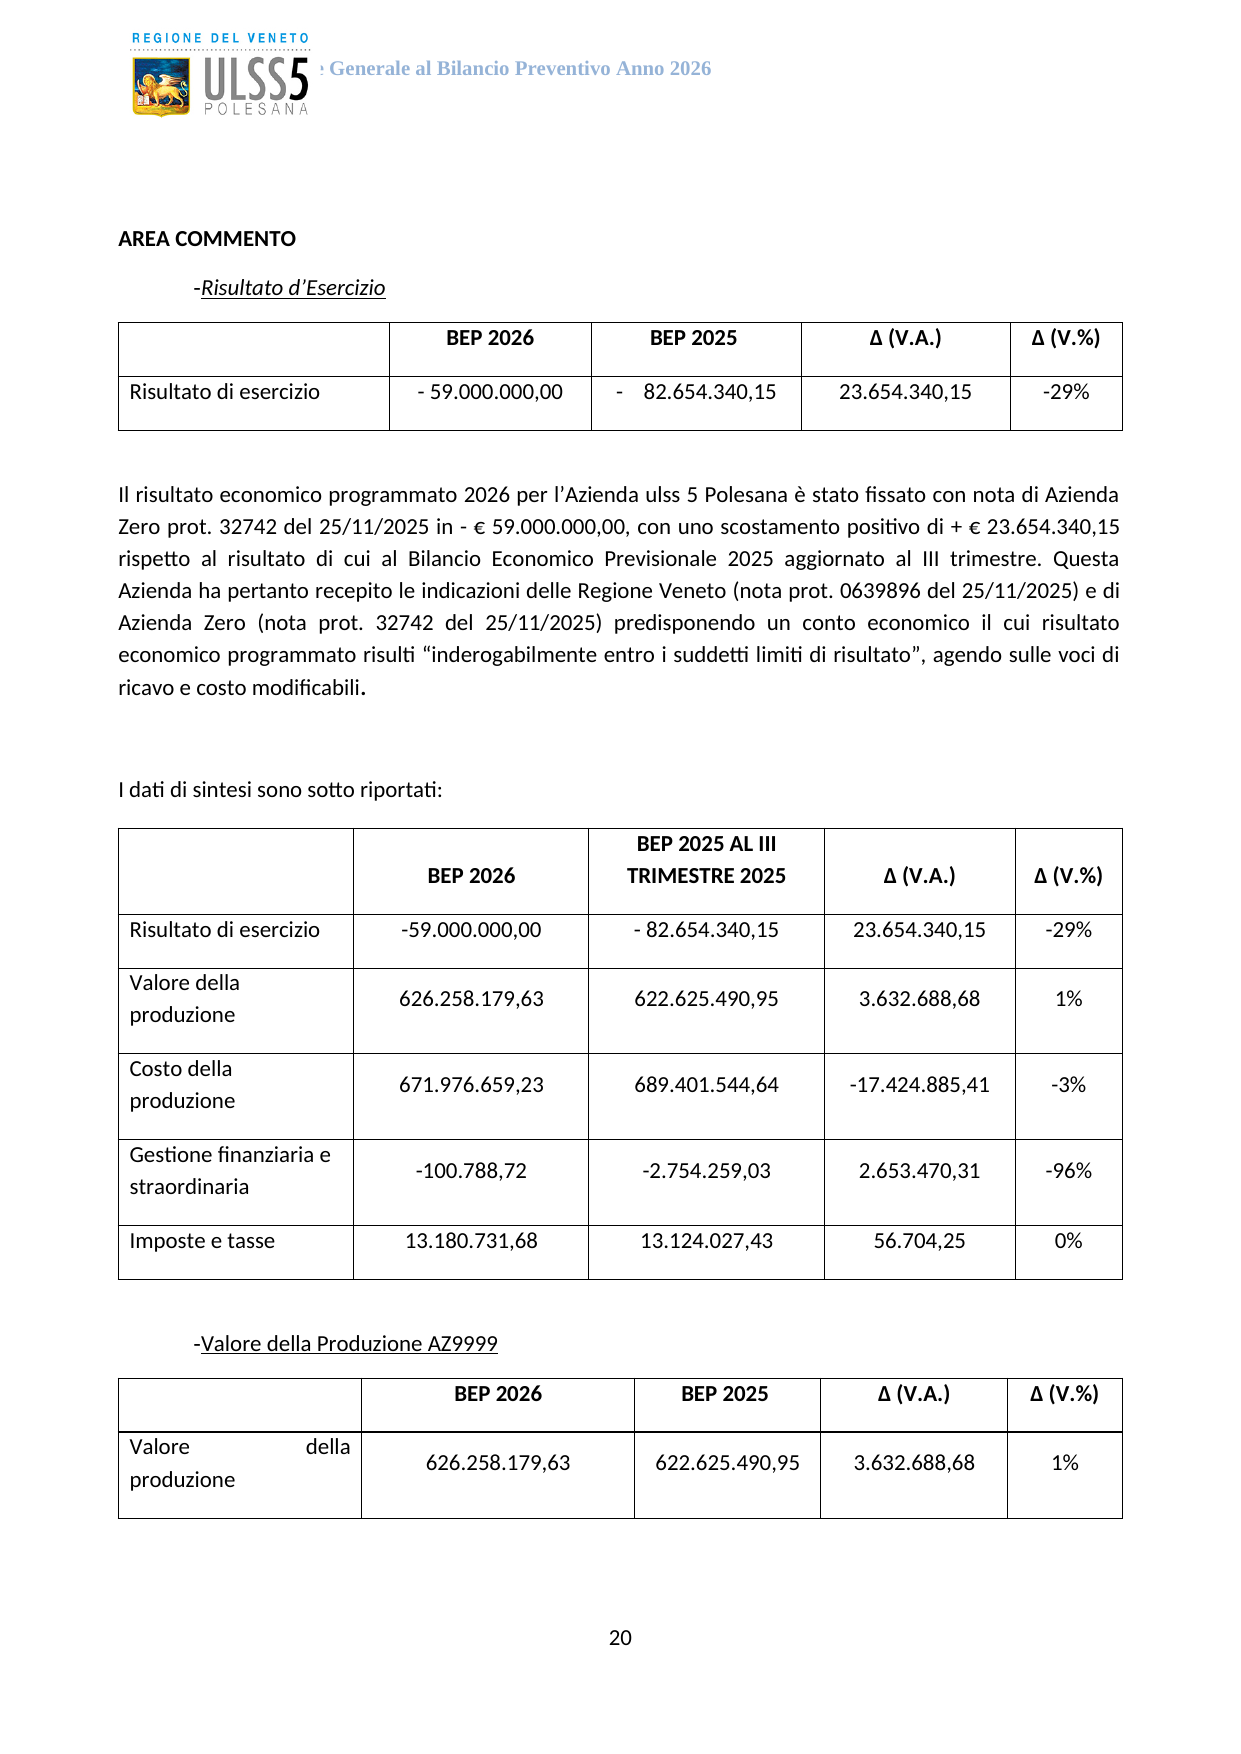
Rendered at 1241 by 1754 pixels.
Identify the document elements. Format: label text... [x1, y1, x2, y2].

table_header [119, 1379, 361, 1431]
table_cell - 82.654.340,15 [592, 377, 801, 430]
table_cell -2.754.259,03 [589, 1140, 824, 1225]
table_cell 671.976.659,23 [354, 1054, 588, 1139]
text Il risultato economico programmato 2026 per l’Azienda ulss 5 Polesana è stato fissato con nota di Azienda Zero prot. 32742 del 25/11/2025 in - € 59.000.000,00, con uno scostamento positivo di + € 23.654.340,15 rispetto al risultato di cui al Bilancio Economico Previsionale 2025 aggiornato al III trimestre. Questa Azienda ha pertanto recepito le indicazioni delle Regione Veneto (nota prot. 0639896 del 25/11/2025) e di Azienda Zero (nota prot. 32742 del 25/11/2025) predisponendo un conto economico il cui risultato economico programmato risulti “inderogabilmente entro i suddetti limiti di risultato”, agendo sulle voci di ricavo e costo modificabili. [118, 480, 1122, 701]
table_cell Gestione finanziaria e straordinaria [119, 1140, 353, 1225]
table_cell 13.124.027,43 [589, 1226, 824, 1279]
table_header BEP 2025 [592, 323, 801, 376]
table_cell 2.653.470,31 [825, 1140, 1015, 1225]
table_cell 23.654.340,15 [825, 915, 1015, 967]
table_cell Valore della produzione [119, 1433, 361, 1517]
table_cell 1% [1016, 969, 1122, 1053]
text I dati di sintesi sono sotto riportati: [118, 775, 1122, 803]
table_header BEP 2026 [362, 1379, 634, 1431]
table_cell 622.625.490,95 [589, 969, 824, 1053]
table_header BEP 2026 [390, 323, 591, 376]
table_cell 56.704,25 [825, 1226, 1015, 1279]
list Risultato d’Esercizio [81, 273, 1122, 301]
table_header [119, 323, 389, 376]
table_cell 689.401.544,64 [589, 1054, 824, 1139]
table_header BEP 2026 [354, 829, 588, 914]
table_cell 626.258.179,63 [354, 969, 588, 1053]
table_cell 626.258.179,63 [362, 1433, 634, 1517]
table_cell -3% [1016, 1054, 1122, 1139]
table_header Δ (V.%) [1016, 829, 1122, 914]
table_cell -29% [1016, 915, 1122, 967]
table_cell - 59.000.000,00 [390, 377, 591, 430]
text AREA COMMENTO [118, 224, 1122, 253]
table_header Δ (V.A.) [802, 323, 1010, 376]
table_header BEP 2025 AL III TRIMESTRE 2025 [589, 829, 824, 914]
table_cell -96% [1016, 1140, 1122, 1225]
table_header [119, 829, 353, 914]
table_cell 23.654.340,15 [802, 377, 1010, 430]
table_cell Risultato di esercizio [119, 915, 353, 967]
table_cell 1% [1008, 1433, 1122, 1517]
table_cell -17.424.885,41 [825, 1054, 1015, 1139]
list Valore della Produzione AZ9999 [81, 1329, 1122, 1357]
table_cell 3.632.688,68 [825, 969, 1015, 1053]
table_header Δ (V.%) [1011, 323, 1122, 376]
table_cell 0% [1016, 1226, 1122, 1279]
table_cell -29% [1011, 377, 1122, 430]
table_header Δ (V.A.) [825, 829, 1015, 914]
table_cell Valore della produzione [119, 969, 353, 1053]
table_cell - 82.654.340,15 [589, 915, 824, 967]
table_cell -59.000.000,00 [354, 915, 588, 967]
table_cell Risultato di esercizio [119, 377, 389, 430]
table_cell -100.788,72 [354, 1140, 588, 1225]
table_header Δ (V.A.) [821, 1379, 1007, 1431]
table_cell Costo della produzione [119, 1054, 353, 1139]
table_cell 622.625.490,95 [635, 1433, 820, 1517]
table_cell 3.632.688,68 [821, 1433, 1007, 1517]
table_header Δ (V.%) [1008, 1379, 1122, 1431]
table_cell 13.180.731,68 [354, 1226, 588, 1279]
table_header BEP 2025 [635, 1379, 820, 1431]
table_cell Imposte e tasse [119, 1226, 353, 1279]
